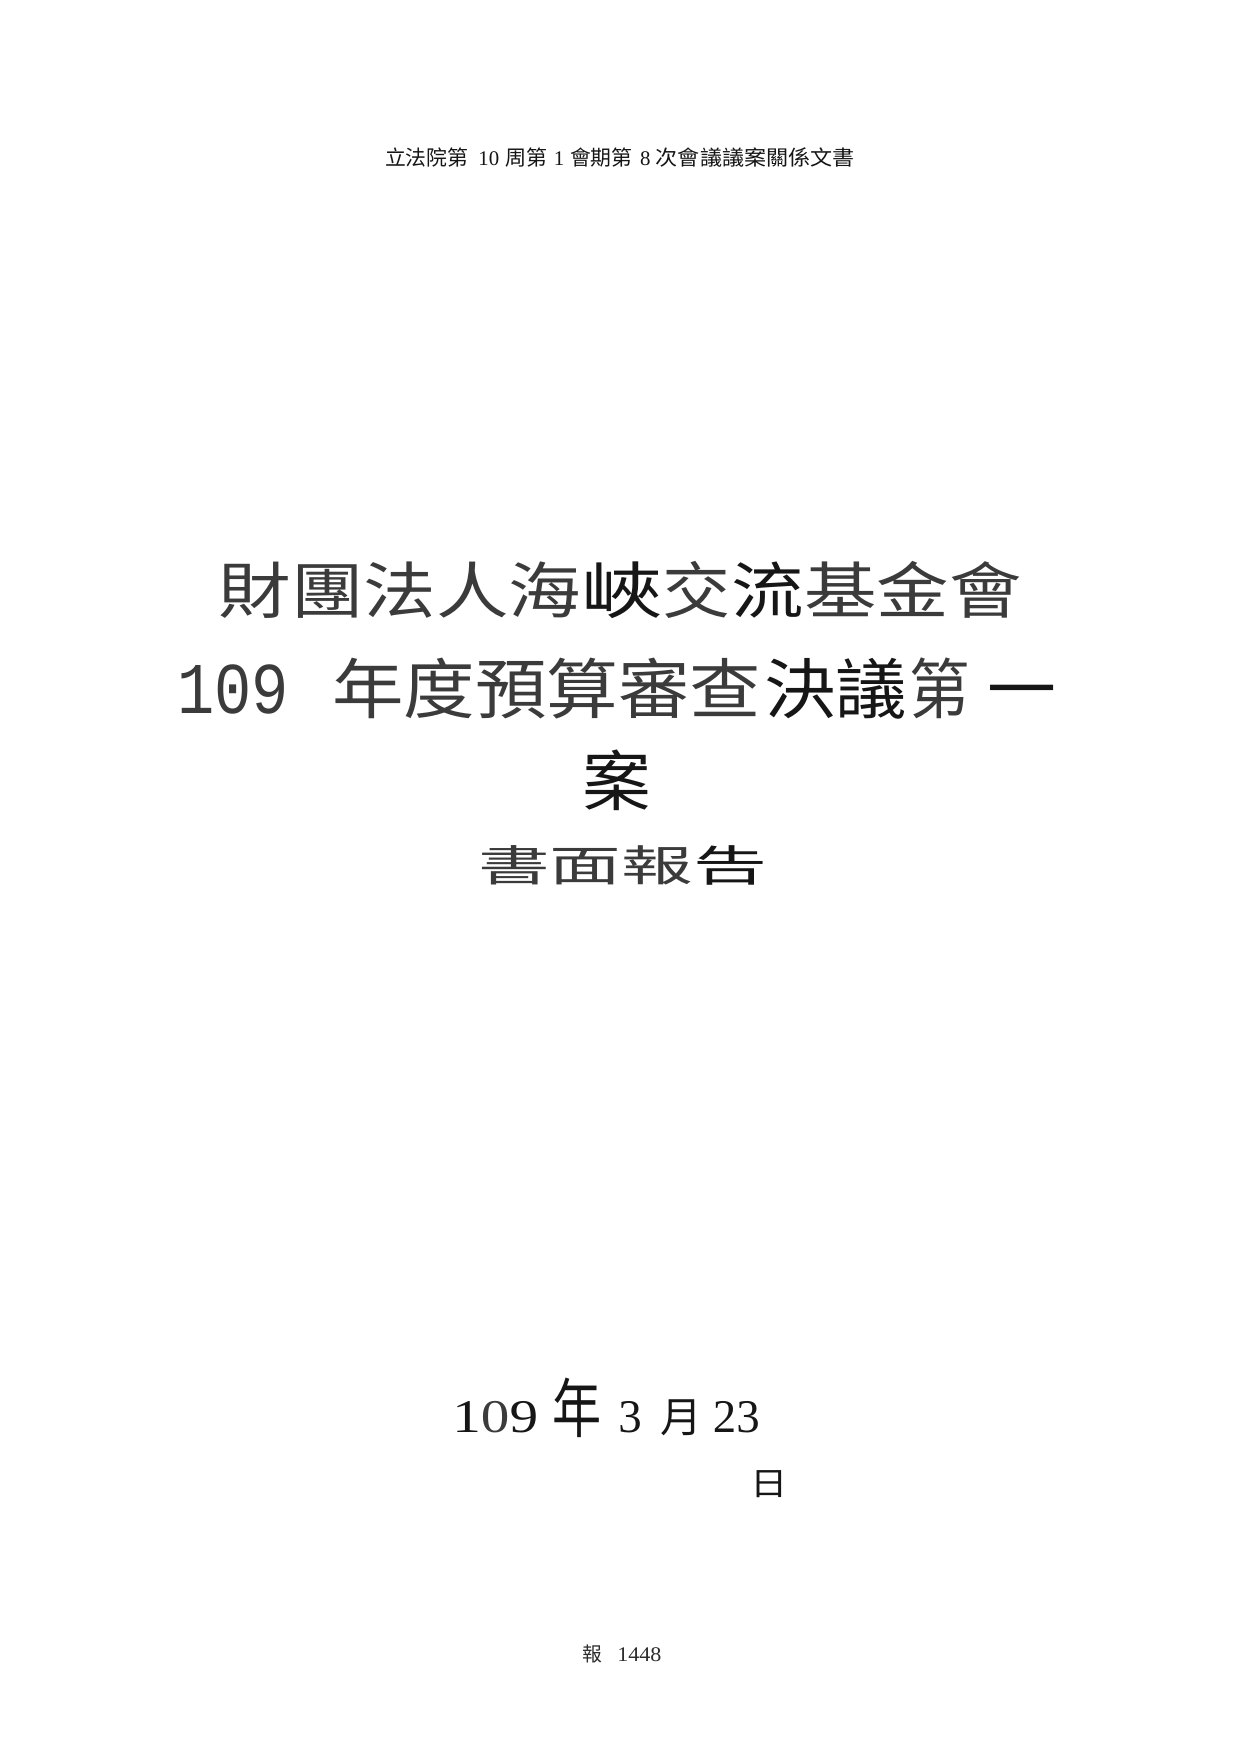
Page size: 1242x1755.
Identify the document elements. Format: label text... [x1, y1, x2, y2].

text 109 年度預算審查決議第 一案 [151, 643, 1081, 824]
text 財團法人海峽交流基金會 [216, 558, 1024, 630]
text 109 年 3 月 23 日 [434, 1363, 797, 1505]
text 書面報告 [473, 836, 771, 894]
